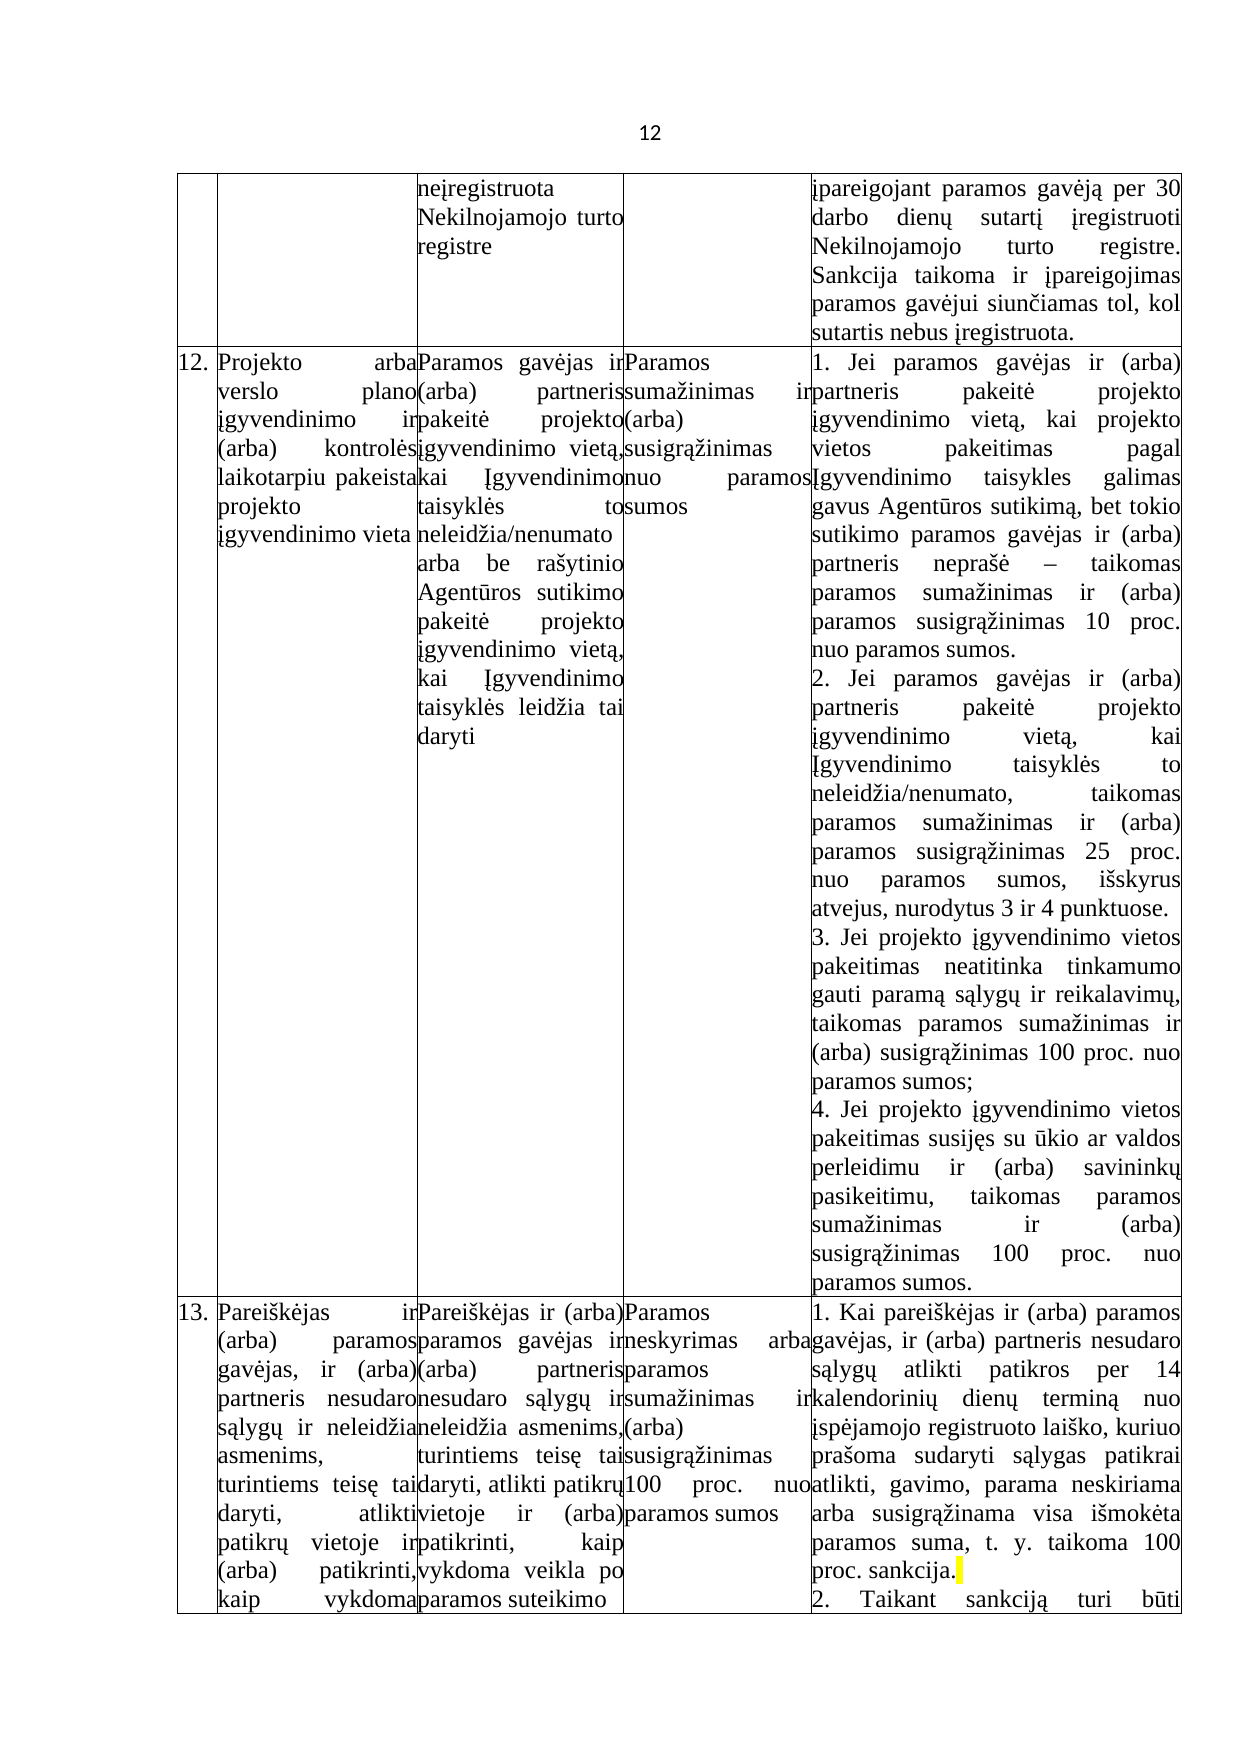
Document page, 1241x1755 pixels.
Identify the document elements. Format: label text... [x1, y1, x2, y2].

table_cell [624, 174, 811, 346]
table_cell Projekto arba verslo plano įgyvendinimo ir (arba) kontrolės laikotarpiu pakeista projekto įgyvendinimo vieta [218, 347, 417, 1296]
table_cell 12. [178, 347, 217, 1296]
table_cell 1. Kai pareiškėjas ir (arba) paramos gavėjas, ir (arba) partneris nesudaro sąlygų atlikti patikros per 14 kalendorinių dienų terminą nuo įspėjamojo registruoto laiško, kuriuo prašoma sudaryti sąlygas patikrai atlikti, gavimo, parama neskiriama arba susigrąžinama visa išmokėta paramos suma, t. y. taikoma 100 proc. sankcija. 2. Taikant sankciją turi būti [812, 1297, 1181, 1613]
table_cell įpareigojant paramos gavėją per 30 darbo dienų sutartį įregistruoti Nekilnojamojo turto registre. Sankcija taikoma ir įpareigojimas paramos gavėjui siunčiamas tol, kol sutartis nebus įregistruota. [812, 174, 1181, 346]
table_cell 13. [178, 1297, 217, 1613]
table_cell 1. Jei paramos gavėjas ir (arba) partneris pakeitė projekto įgyvendinimo vietą, kai projekto vietos pakeitimas pagal Įgyvendinimo taisykles galimas gavus Agentūros sutikimą, bet tokio sutikimo paramos gavėjas ir (arba) partneris neprašė – taikomas paramos sumažinimas ir (arba) paramos susigrąžinimas 10 proc. nuo paramos sumos. 2. Jei paramos gavėjas ir (arba) partneris pakeitė projekto įgyvendinimo vietą, kai Įgyvendinimo taisyklės to neleidžia/nenumato, taikomas paramos sumažinimas ir (arba) paramos susigrąžinimas 25 proc. nuo paramos sumos, išskyrus atvejus, nurodytus 3 ir 4 punktuose. 3. Jei projekto įgyvendinimo vietos pakeitimas neatitinka tinkamumo gauti paramą sąlygų ir reikalavimų, taikomas paramos sumažinimas ir (arba) susigrąžinimas 100 proc. nuo paramos sumos; 4. Jei projekto įgyvendinimo vietos pakeitimas susijęs su ūkio ar valdos perleidimu ir (arba) savininkų pasikeitimu, taikomas paramos sumažinimas ir (arba) susigrąžinimas 100 proc. nuo paramos sumos. [812, 347, 1181, 1296]
table_cell Paramos neskyrimas arba paramos sumažinimas ir (arba) susigrąžinimas 100 proc. nuo paramos sumos [624, 1297, 811, 1613]
table_cell [218, 174, 417, 346]
table_cell Paramos sumažinimas ir (arba) susigrąžinimas nuo paramos sumos [624, 347, 811, 1296]
table_cell Paramos gavėjas ir (arba) partneris pakeitė projekto įgyvendinimo vietą, kai Įgyvendinimo taisyklės to neleidžia/nenumato arba be rašytinio Agentūros sutikimo pakeitė projekto įgyvendinimo vietą, kai Įgyvendinimo taisyklės leidžia tai daryti [418, 347, 623, 1296]
table_cell Pareiškėjas ir (arba) paramos gavėjas, ir (arba) partneris nesudaro sąlygų ir neleidžia asmenims, turintiems teisę tai daryti, atlikti patikrų vietoje ir (arba) patikrinti, kaip vykdoma [218, 1297, 417, 1613]
table_cell neįregistruota Nekilnojamojo turto registre [418, 174, 623, 346]
table_cell Pareiškėjas ir (arba) paramos gavėjas ir (arba) partneris nesudaro sąlygų ir neleidžia asmenims, turintiems teisę tai daryti, atlikti patikrų vietoje ir (arba) patikrinti, kaip vykdoma veikla po paramos suteikimo [418, 1297, 623, 1613]
table_cell [178, 174, 217, 346]
